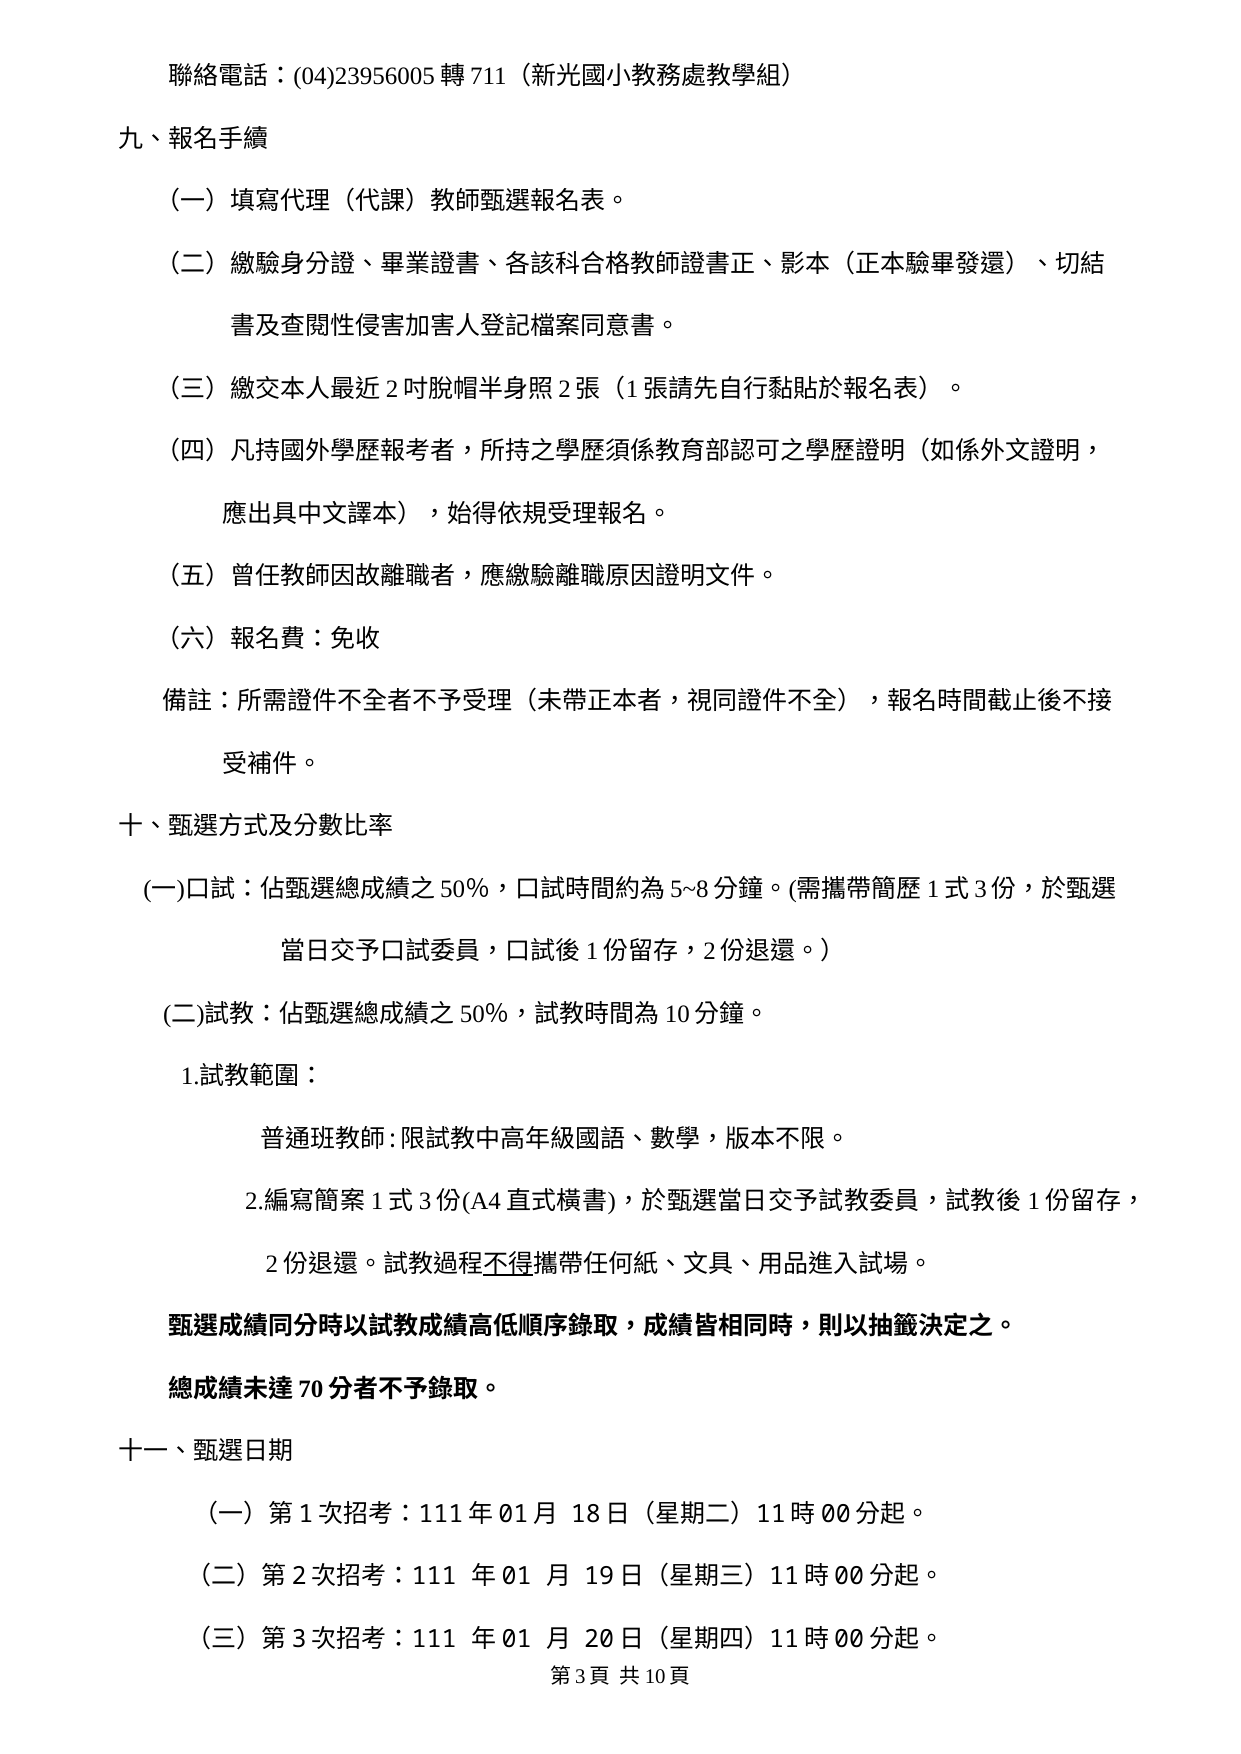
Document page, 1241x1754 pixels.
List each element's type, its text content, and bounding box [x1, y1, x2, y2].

text （六）報名費：免收 [156, 594, 1122, 657]
text （三）繳交本人最近2吋脫帽半身照2張（1張請先自行黏貼於報名表）。 [156, 344, 1122, 407]
text (二)試教：佔甄選總成績之50％，試教時間為10分鐘。 [157, 969, 1122, 1032]
text （五）曾任教師因故離職者，應繳驗離職原因證明文件。 [156, 532, 1122, 594]
text 1.試教範圍： [118, 1032, 1122, 1094]
text 備註：所需證件不全者不予受理（未帶正本者，視同證件不全），報名時間截止後不接受補件。 [156, 657, 1122, 782]
text 十、甄選方式及分數比率 [118, 782, 1122, 844]
text （二）第2次招考：111 年01 月 19日（星期三）11時00分起。 [171, 1532, 1122, 1594]
text （一）填寫代理（代課）教師甄選報名表。 [118, 157, 1122, 219]
text （三）第3次招考：111 年01 月 20日（星期四）11時00分起。 [171, 1594, 1122, 1657]
text 2.編寫簡案1式3份(A4直式橫書)，於甄選當日交予試教委員，試教後1份留存，2份退還。試教過程不得攜帶任何紙、文具、用品進入試場。 [245, 1157, 1122, 1282]
text 甄選成績同分時以試教成績高低順序錄取，成績皆相同時，則以抽籤決定之。 [168, 1282, 1122, 1344]
text （二）繳驗身分證、畢業證書、各該科合格教師證書正、影本（正本驗畢發還）、切結書及查閱性侵害加害人登記檔案同意書。 [156, 219, 1122, 344]
text 總成績未達70分者不予錄取。 [168, 1344, 1122, 1407]
text 聯絡電話：(04)23956005轉711（新光國小教務處教學組） [168, 32, 1122, 94]
text （四）凡持國外學歷報考者，所持之學歷須係教育部認可之學歷證明（如係外文證明，應出具中文譯本），始得依規受理報名。 [156, 407, 1122, 532]
text 普通班教師:限試教中高年級國語、數學，版本不限。 [260, 1094, 1122, 1157]
text 十一、甄選日期 [118, 1407, 1122, 1469]
text (一)口試：佔甄選總成績之50％，口試時間約為5~8分鐘。(需攜帶簡歷1式3份，於甄選當日交予口試委員，口試後1份留存，2份退還。） [118, 844, 1122, 969]
text （一）第1次招考：111年01月 18日（星期二）11時00分起。 [103, 1469, 1122, 1532]
text 九、報名手續 [118, 94, 1122, 157]
